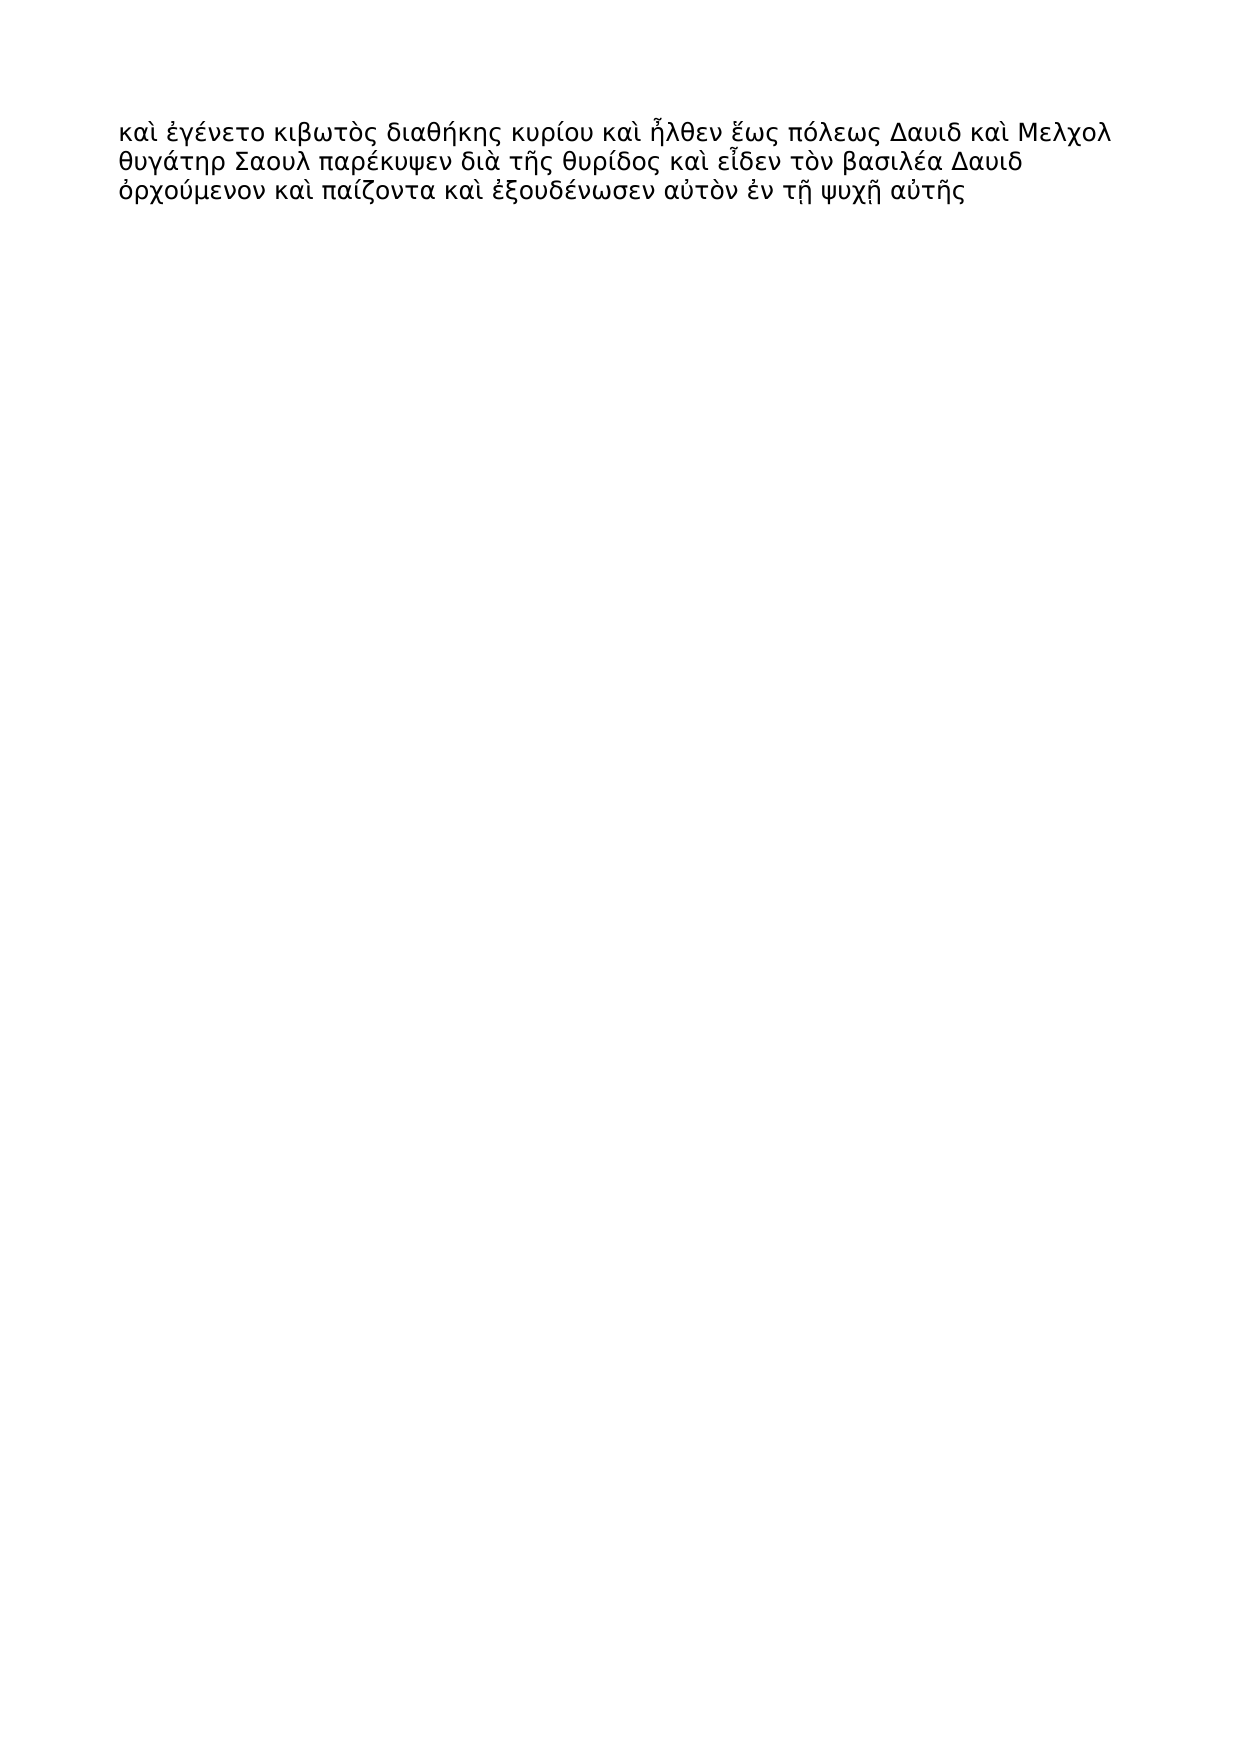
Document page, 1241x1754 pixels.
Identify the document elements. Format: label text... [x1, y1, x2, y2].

text καὶ ἐγένετο κιβωτὸς διαθήκης κυρίου καὶ ἦλθεν ἕως πόλεως Δαυιδ καὶ Μελχολ θυγάτηρ Σαουλ παρέκυψεν διὰ τῆς θυρίδος καὶ εἶδεν τὸν βασιλέα Δαυιδ ὀρχούμενον καὶ παίζοντα καὶ ἐξουδένωσεν αὐτὸν ἐν τῇ ψυχῇ αὐτῆς [118, 118, 1122, 206]
